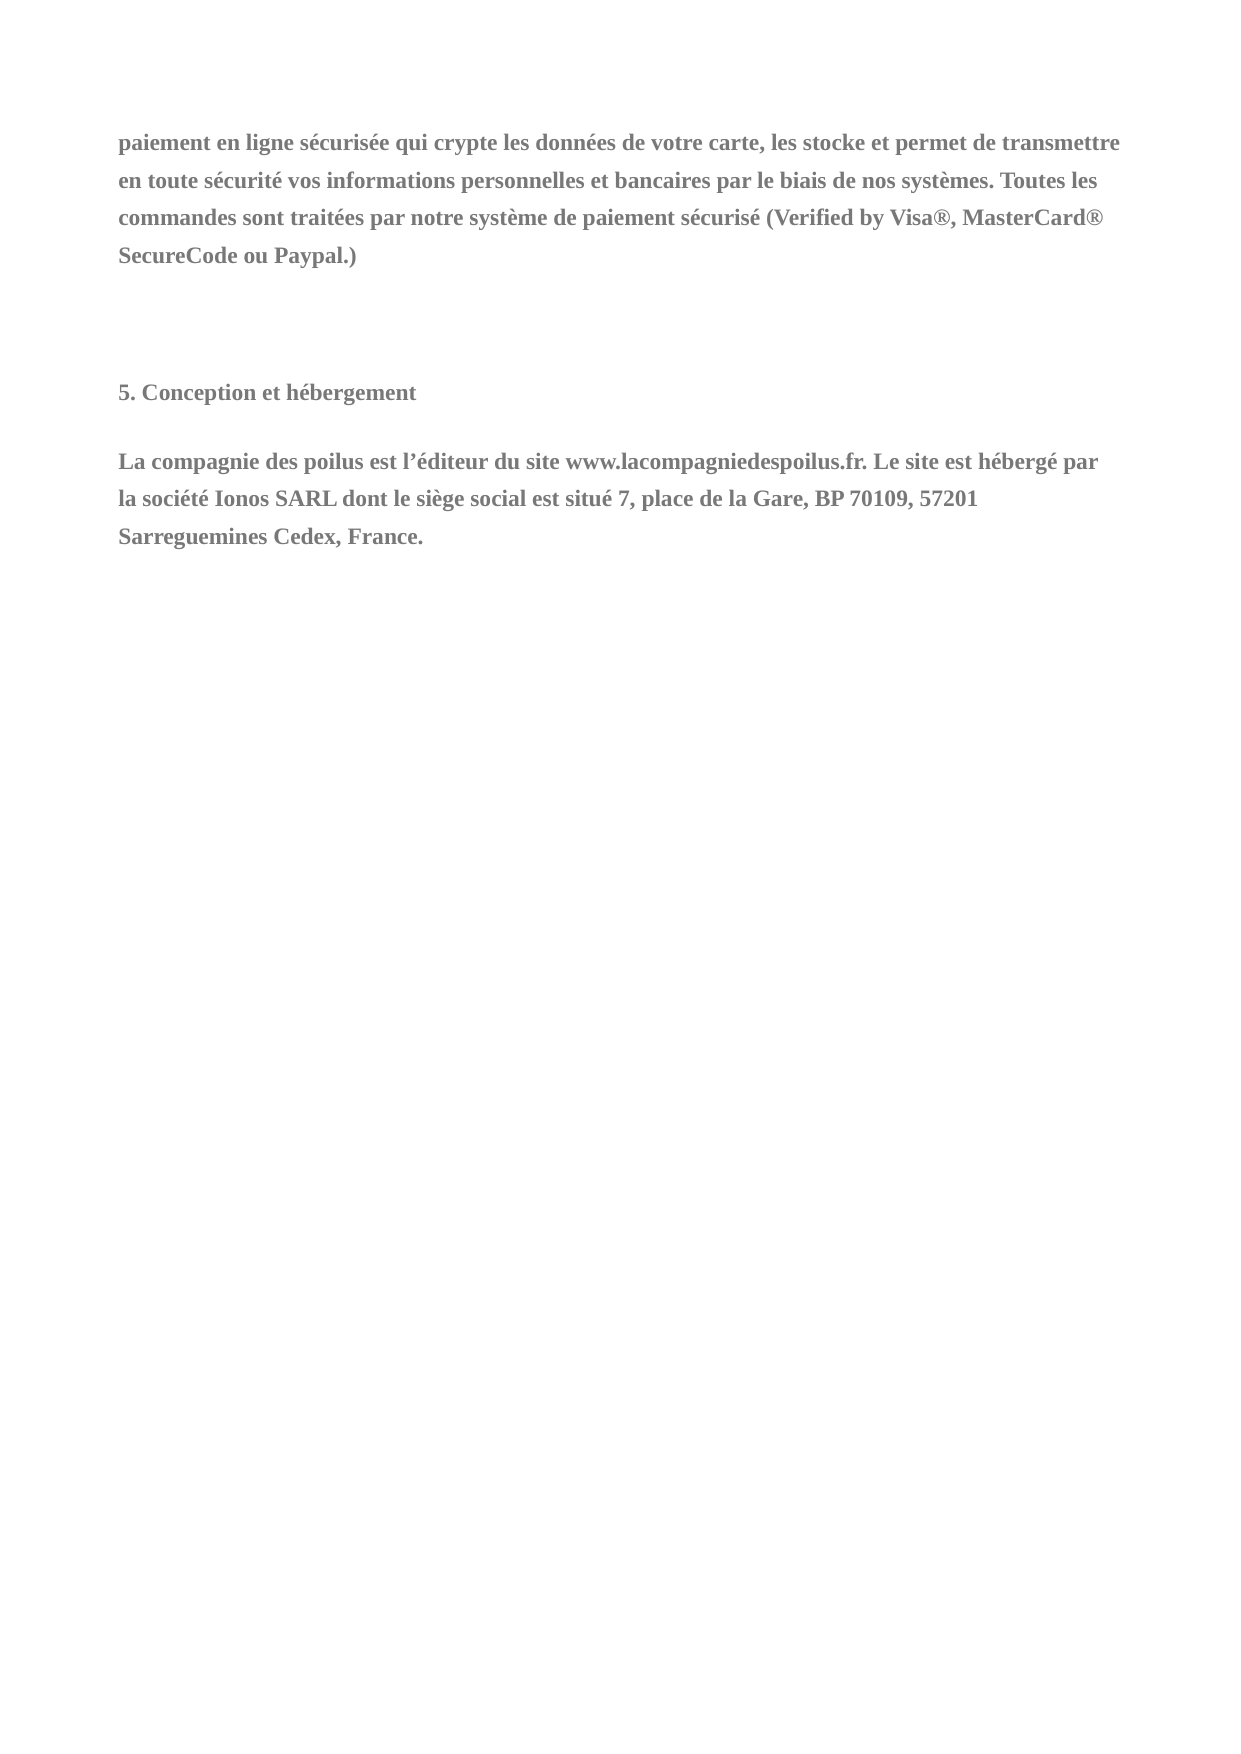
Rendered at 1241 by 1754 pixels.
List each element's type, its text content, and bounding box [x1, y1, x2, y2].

text paiement en ligne sécurisée qui crypte les données de votre carte, les stocke et permet de transmettre en toute sécurité vos informations personnelles et bancaires par le biais de nos systèmes. Toutes les commandes sont traitées par notre système de paiement sécurisé (Verified by Visa®, MasterCard® SecureCode ou Paypal.) [118, 118, 1122, 268]
text La compagnie des poilus est l’éditeur du site www.lacompagniedespoilus.fr. Le site est hébergé par la société Ionos SARL dont le siège social est situé 7, place de la Gare, BP 70109, 57201 Sarreguemines Cedex, France. [118, 437, 1122, 549]
text 5. Conception et hébergement [118, 368, 1122, 406]
